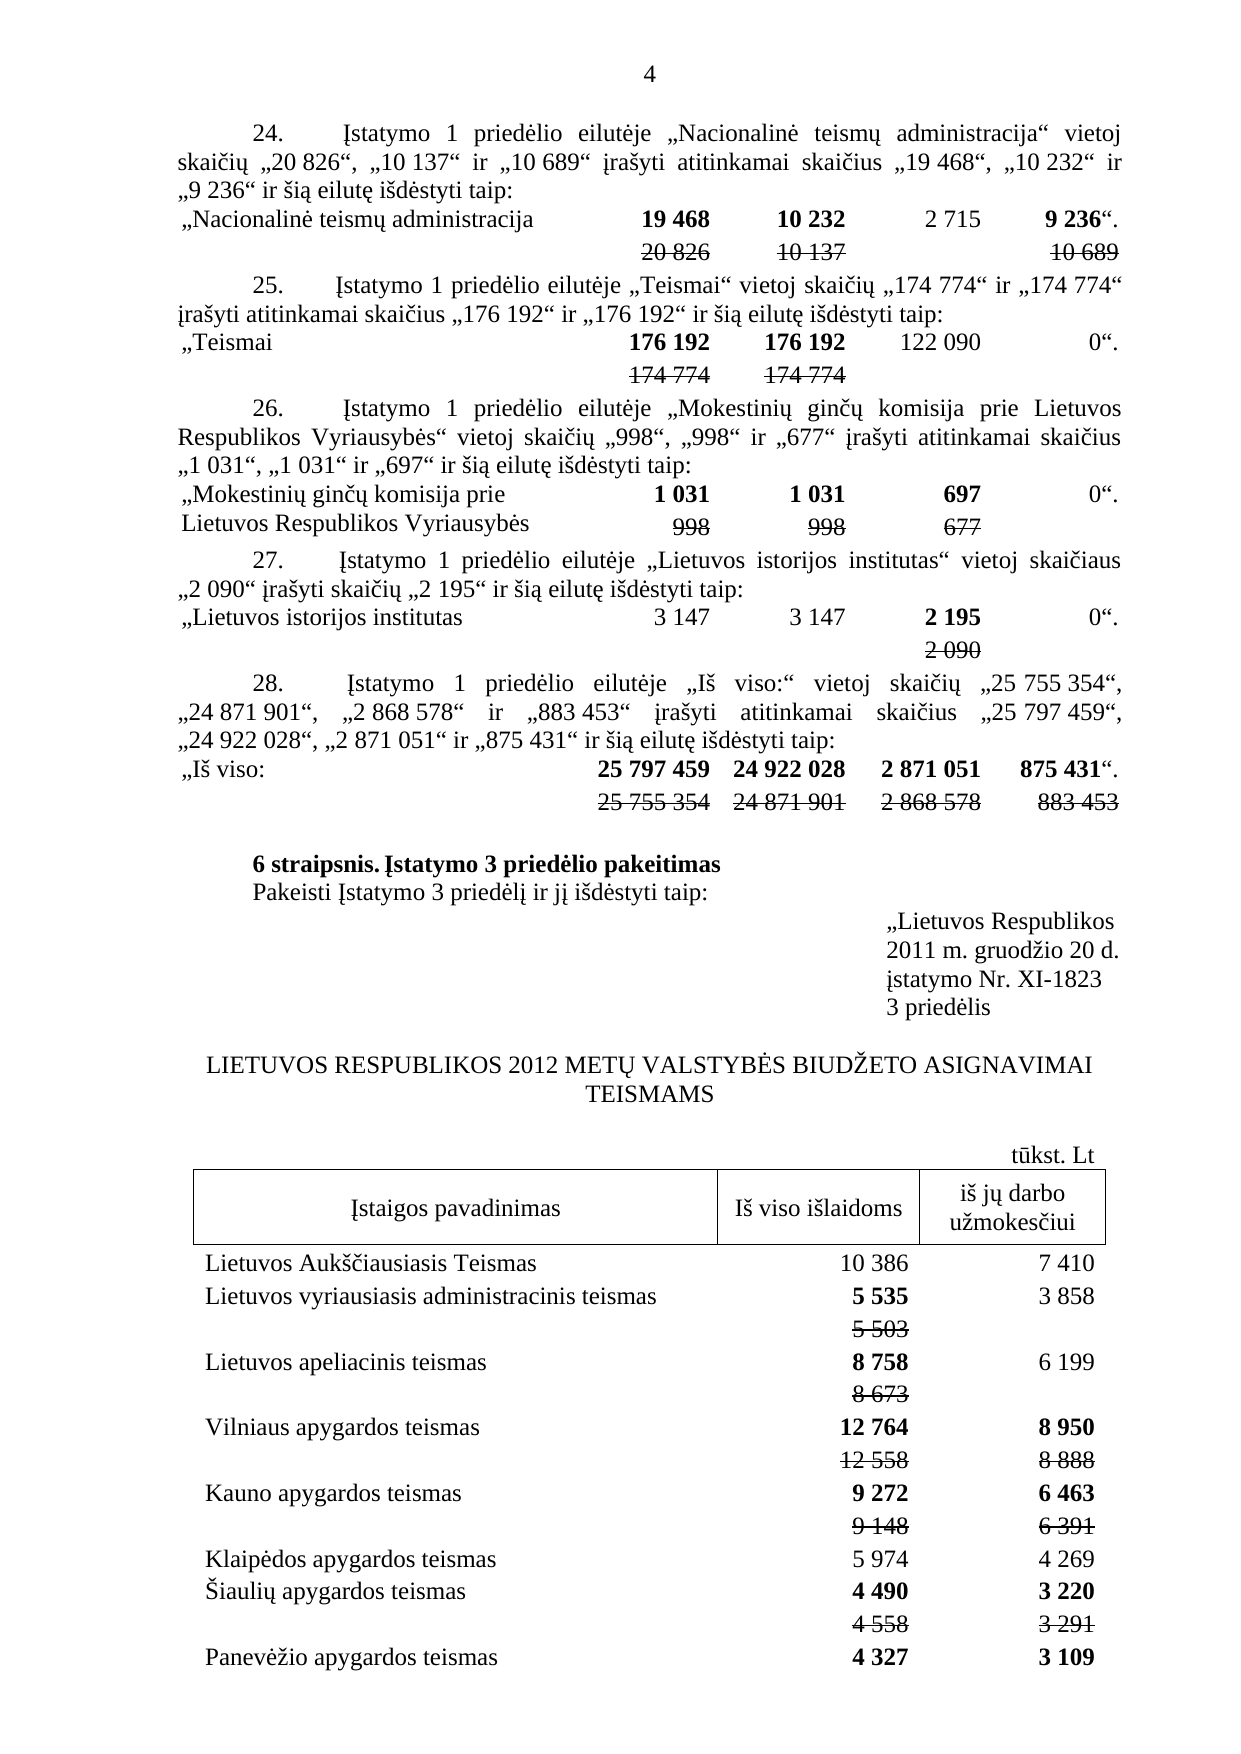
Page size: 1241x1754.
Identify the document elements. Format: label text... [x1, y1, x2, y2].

table_header 0“. [984, 328, 1121, 360]
table_header 10 232 [713, 204, 848, 237]
table_cell 174 774 [713, 360, 848, 393]
table_header 122 090 [848, 328, 984, 360]
table_cell 998 [588, 512, 713, 545]
table_cell Lietuvos apeliacinis teismas [194, 1343, 717, 1376]
table_cell 8 673 [718, 1376, 919, 1408]
table_cell 174 774 [588, 360, 713, 393]
table_cell 998 [713, 512, 848, 545]
table_cell Lietuvos vyriausiasis administracinis teismas [194, 1277, 717, 1310]
list Įstatymo 1 priedėlio eilutėje „Mokestinių ginčų komisija prie Lietuvos Respublikos Vyriausybės“ vietoj skaičių „998“, „998“ ir „677“ įrašyti atitinkamai skaičius „1 031“, „1 031“ ir „697“ ir šią eilutę išdėstyti taip: [177, 393, 1122, 479]
table_cell 6 199 [919, 1343, 1106, 1376]
table_cell 883 453 [984, 787, 1121, 820]
table_cell Kauno apygardos teismas [194, 1474, 717, 1507]
table_cell 4 327 [718, 1638, 919, 1671]
table_cell Šiaulių apygardos teismas [194, 1573, 717, 1605]
table_cell 10 689 [984, 237, 1121, 270]
table_cell [194, 1310, 717, 1343]
table_header tūkst. Lt [919, 1136, 1106, 1169]
table_cell [178, 237, 588, 270]
table_cell [588, 635, 713, 668]
table_cell [194, 1441, 717, 1474]
table_cell [194, 1605, 717, 1638]
table_cell Lietuvos Aukščiausiasis Teismas [194, 1245, 717, 1277]
table_cell [194, 1376, 717, 1408]
text „Lietuvos Respublikos [177, 906, 1122, 935]
table_header [194, 1136, 717, 1169]
table_cell 6 391 [919, 1507, 1106, 1539]
table_cell Įstaigos pavadinimas [194, 1170, 717, 1244]
table_header „Lietuvos istorijos institutas [178, 603, 588, 668]
table_cell 24 871 901 [713, 787, 848, 820]
table_header 19 468 [588, 204, 713, 237]
table_cell 3 109 [919, 1638, 1106, 1671]
table_header 2 195 [848, 603, 984, 635]
list Įstatymo 1 priedėlio eilutėje „Teismai“ vietoj skaičių „174 774“ ir „174 774“ įrašyti atitinkamai skaičius „176 192“ ir „176 192“ ir šią eilutę išdėstyti taip: [177, 270, 1122, 327]
table_header „Iš viso: [178, 754, 588, 820]
table_cell 7 410 [919, 1245, 1106, 1277]
table_header 0“. [984, 479, 1121, 512]
text lietuvos respublikos 2012 metų valstybės biudžeto asignavimai teismams [177, 1050, 1122, 1107]
table_cell Vilniaus apygardos teismas [194, 1408, 717, 1441]
table_cell 25 755 354 [588, 787, 713, 820]
table_header „Mokestinių ginčų komisija prie Lietuvos Respublikos Vyriausybės [178, 479, 588, 545]
table_header 24 922 028 [713, 754, 848, 787]
table_cell 10 137 [713, 237, 848, 270]
table_cell 10 386 [718, 1245, 919, 1277]
table_cell [178, 360, 588, 393]
table_cell 12 764 [718, 1408, 919, 1441]
table_cell 20 826 [588, 237, 713, 270]
table_cell Panevėžio apygardos teismas [194, 1638, 717, 1671]
table_cell 677 [848, 512, 984, 545]
table_cell 9 148 [718, 1507, 919, 1539]
table_cell [194, 1507, 717, 1539]
table_cell 4 558 [718, 1605, 919, 1638]
table_cell Iš viso išlaidoms [718, 1170, 919, 1244]
table_cell 2 090 [848, 635, 984, 668]
table_header 1 031 [588, 479, 713, 512]
text 2011 m. gruodžio 20 d. [177, 935, 1122, 964]
table_cell 3 858 [919, 1277, 1106, 1310]
table_header [718, 1136, 919, 1169]
table_header 875 431“. [984, 754, 1121, 787]
table_cell 4 490 [718, 1573, 919, 1605]
list Įstatymo 1 priedėlio eilutėje „Nacionalinė teismų administracija“ vietoj skaičių „20 826“, „10 137“ ir „10 689“ įrašyti atitinkamai skaičius „19 468“, „10 232“ ir „9 236“ ir šią eilutę išdėstyti taip: [177, 118, 1122, 204]
text Pakeisti Įstatymo 3 priedėlį ir jį išdėstyti taip: [177, 877, 1122, 906]
table_header 3 147 [588, 603, 713, 635]
table_cell 8 758 [718, 1343, 919, 1376]
text 3 priedėlis [177, 992, 1122, 1021]
table_cell 3 220 [919, 1573, 1106, 1605]
table_cell 4 269 [919, 1540, 1106, 1572]
table_cell 5 535 [718, 1277, 919, 1310]
table_cell 6 463 [919, 1474, 1106, 1507]
table_cell [848, 237, 984, 270]
table_cell 2 868 578 [848, 787, 984, 820]
table_header 25 797 459 [588, 754, 713, 787]
table_cell 5 974 [718, 1540, 919, 1572]
table_cell [713, 635, 848, 668]
table_header 0“. [984, 603, 1121, 635]
text įstatymo Nr. XI-1823 [177, 964, 1122, 992]
table_cell 9 272 [718, 1474, 919, 1507]
list Įstatymo 1 priedėlio eilutėje „Lietuvos istorijos institutas“ vietoj skaičiaus „2 090“ įrašyti skaičių „2 195“ ir šią eilutę išdėstyti taip: [177, 545, 1122, 602]
table_cell 8 950 [919, 1408, 1106, 1441]
table_cell 12 558 [718, 1441, 919, 1474]
table_cell Klaipėdos apygardos teismas [194, 1540, 717, 1572]
table_header 2 715 [848, 204, 984, 237]
table_header 176 192 [713, 328, 848, 360]
table_cell [984, 512, 1121, 545]
table_cell [919, 1376, 1106, 1408]
table_cell iš jų darbo užmokesčiui [920, 1170, 1105, 1244]
table_header 697 [848, 479, 984, 512]
table_header 3 147 [713, 603, 848, 635]
list Įstatymo 3 priedėlio pakeitimas [252, 849, 1122, 877]
table_header 1 031 [713, 479, 848, 512]
table_cell 5 503 [718, 1310, 919, 1343]
table_header „Nacionalinė teismų administracija [178, 204, 588, 237]
table_header 176 192 [588, 328, 713, 360]
table_header 9 236“. [984, 204, 1121, 237]
table_cell 8 888 [919, 1441, 1106, 1474]
table_cell [848, 360, 984, 393]
table_header 2 871 051 [848, 754, 984, 787]
list Įstatymo 1 priedėlio eilutėje „Iš viso:“ vietoj skaičių „25 755 354“, „24 871 901“, „2 868 578“ ir „883 453“ įrašyti atitinkamai skaičius „25 797 459“, „24 922 028“, „2 871 051“ ir „875 431“ ir šią eilutę išdėstyti taip: [177, 668, 1122, 754]
table_cell [984, 360, 1121, 393]
table_cell [919, 1310, 1106, 1343]
table_cell [984, 635, 1121, 668]
table_cell 3 291 [919, 1605, 1106, 1638]
table_header „Teismai [178, 328, 588, 360]
